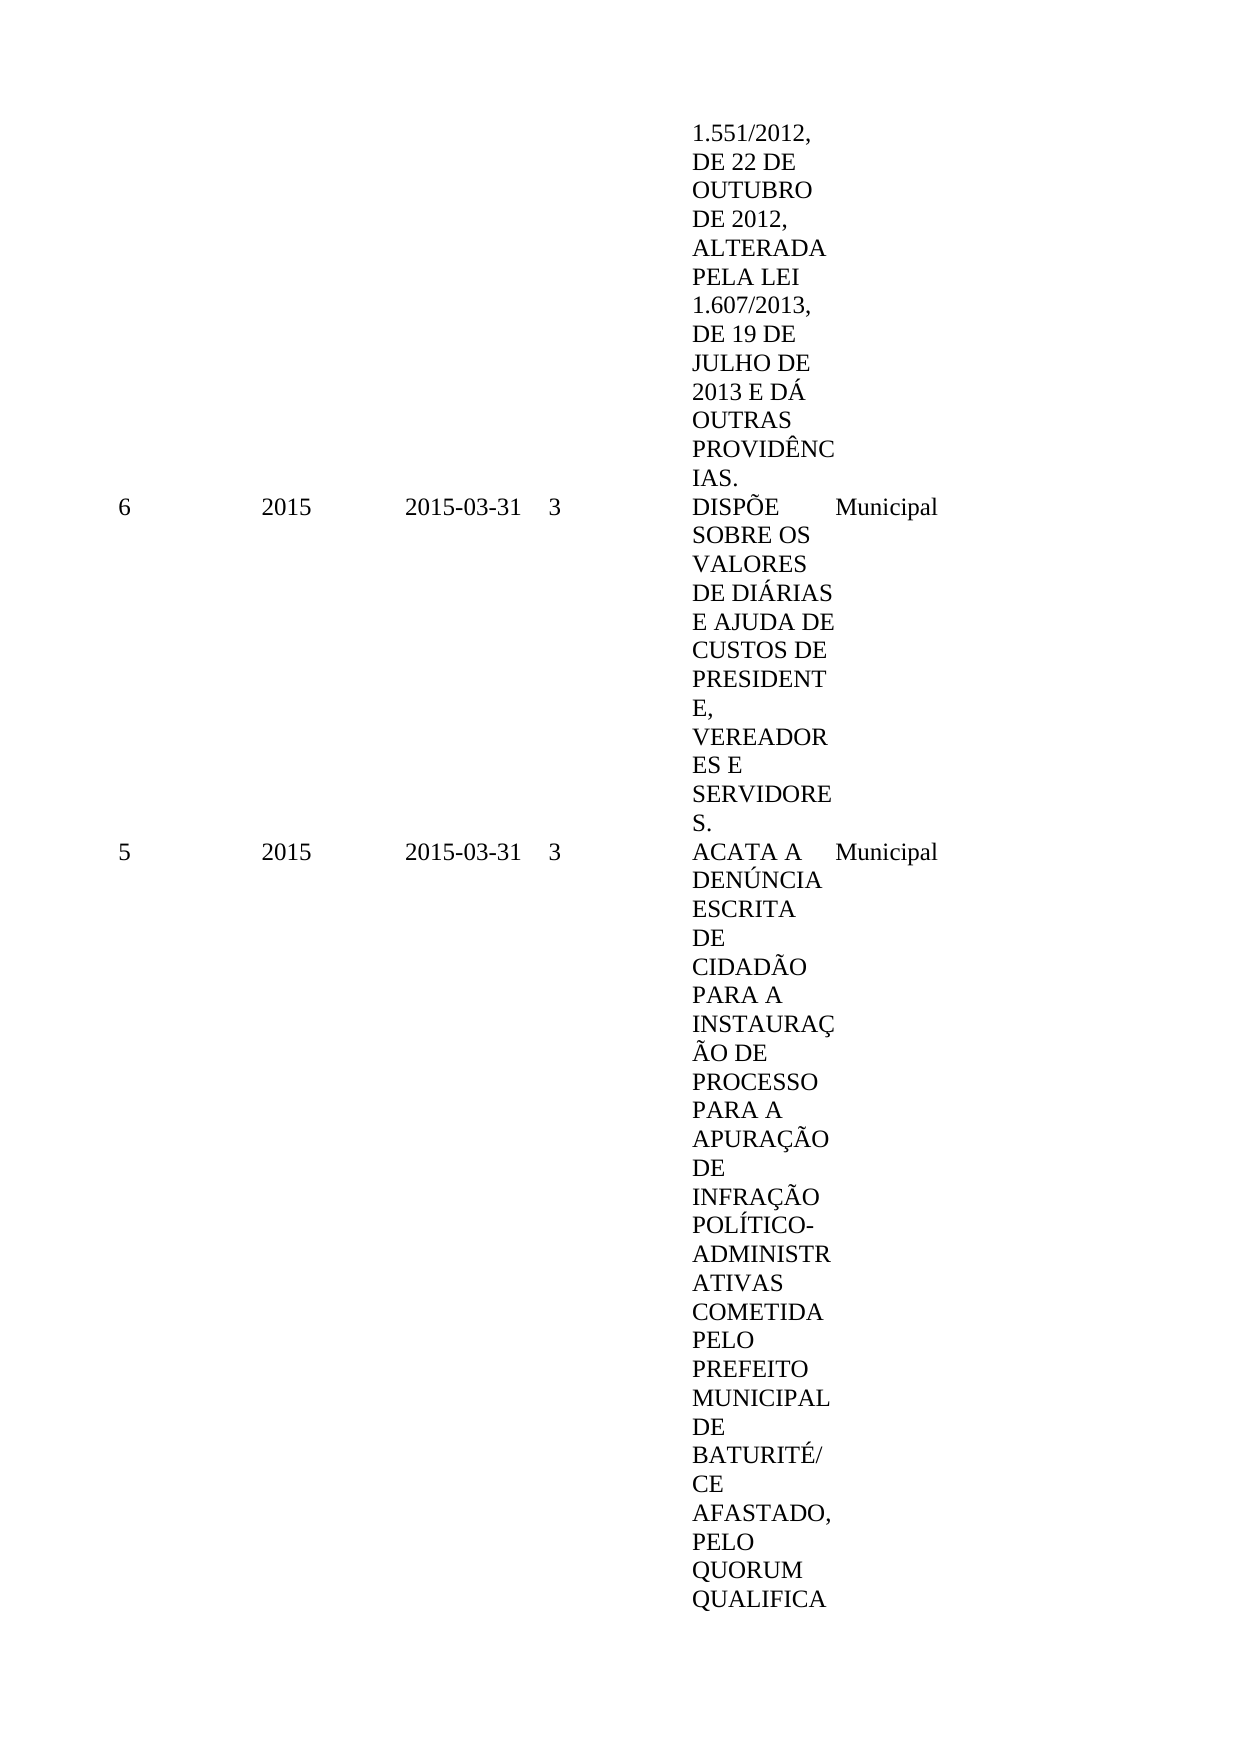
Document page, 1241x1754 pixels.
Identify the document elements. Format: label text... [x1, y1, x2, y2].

table_cell [979, 837, 1122, 1613]
table_cell 3 [548, 837, 692, 1613]
table_cell Municipal [835, 837, 979, 1613]
table_cell [835, 118, 979, 492]
table_cell [979, 118, 1122, 492]
table_cell DISPÕE SOBRE OS VALORES DE DIÁRIAS E AJUDA DE CUSTOS DE PRESIDENTE, VEREADORES E SERVIDORES. [692, 492, 835, 837]
table_cell 2015-03-31 [405, 837, 548, 1613]
table_cell 6 [118, 492, 261, 837]
table_cell ACATA A DENÚNCIA ESCRITA DE CIDADÃO PARA A INSTAURAÇÃO DE PROCESSO PARA A APURAÇÃO DE INFRAÇÃO POLÍTICO-ADMINISTRATIVAS COMETIDA PELO PREFEITO MUNICIPAL DE BATURITÉ/CE AFASTADO, PELO QUORUM QUALIFICA [692, 837, 835, 1613]
table_cell [548, 118, 692, 492]
table_cell 3 [548, 492, 692, 837]
table_cell Municipal [835, 492, 979, 837]
table_cell 2015 [261, 837, 405, 1613]
table_cell 2015 [261, 492, 405, 837]
table_cell [118, 118, 261, 492]
table_cell 2015-03-31 [405, 492, 548, 837]
table_cell [405, 118, 548, 492]
table_cell 1.551/2012, DE 22 DE OUTUBRO DE 2012, ALTERADA PELA LEI 1.607/2013, DE 19 DE JULHO DE 2013 E DÁ OUTRAS PROVIDÊNCIAS. [692, 118, 835, 492]
table_cell 5 [118, 837, 261, 1613]
table_cell [261, 118, 405, 492]
table_cell [979, 492, 1122, 837]
